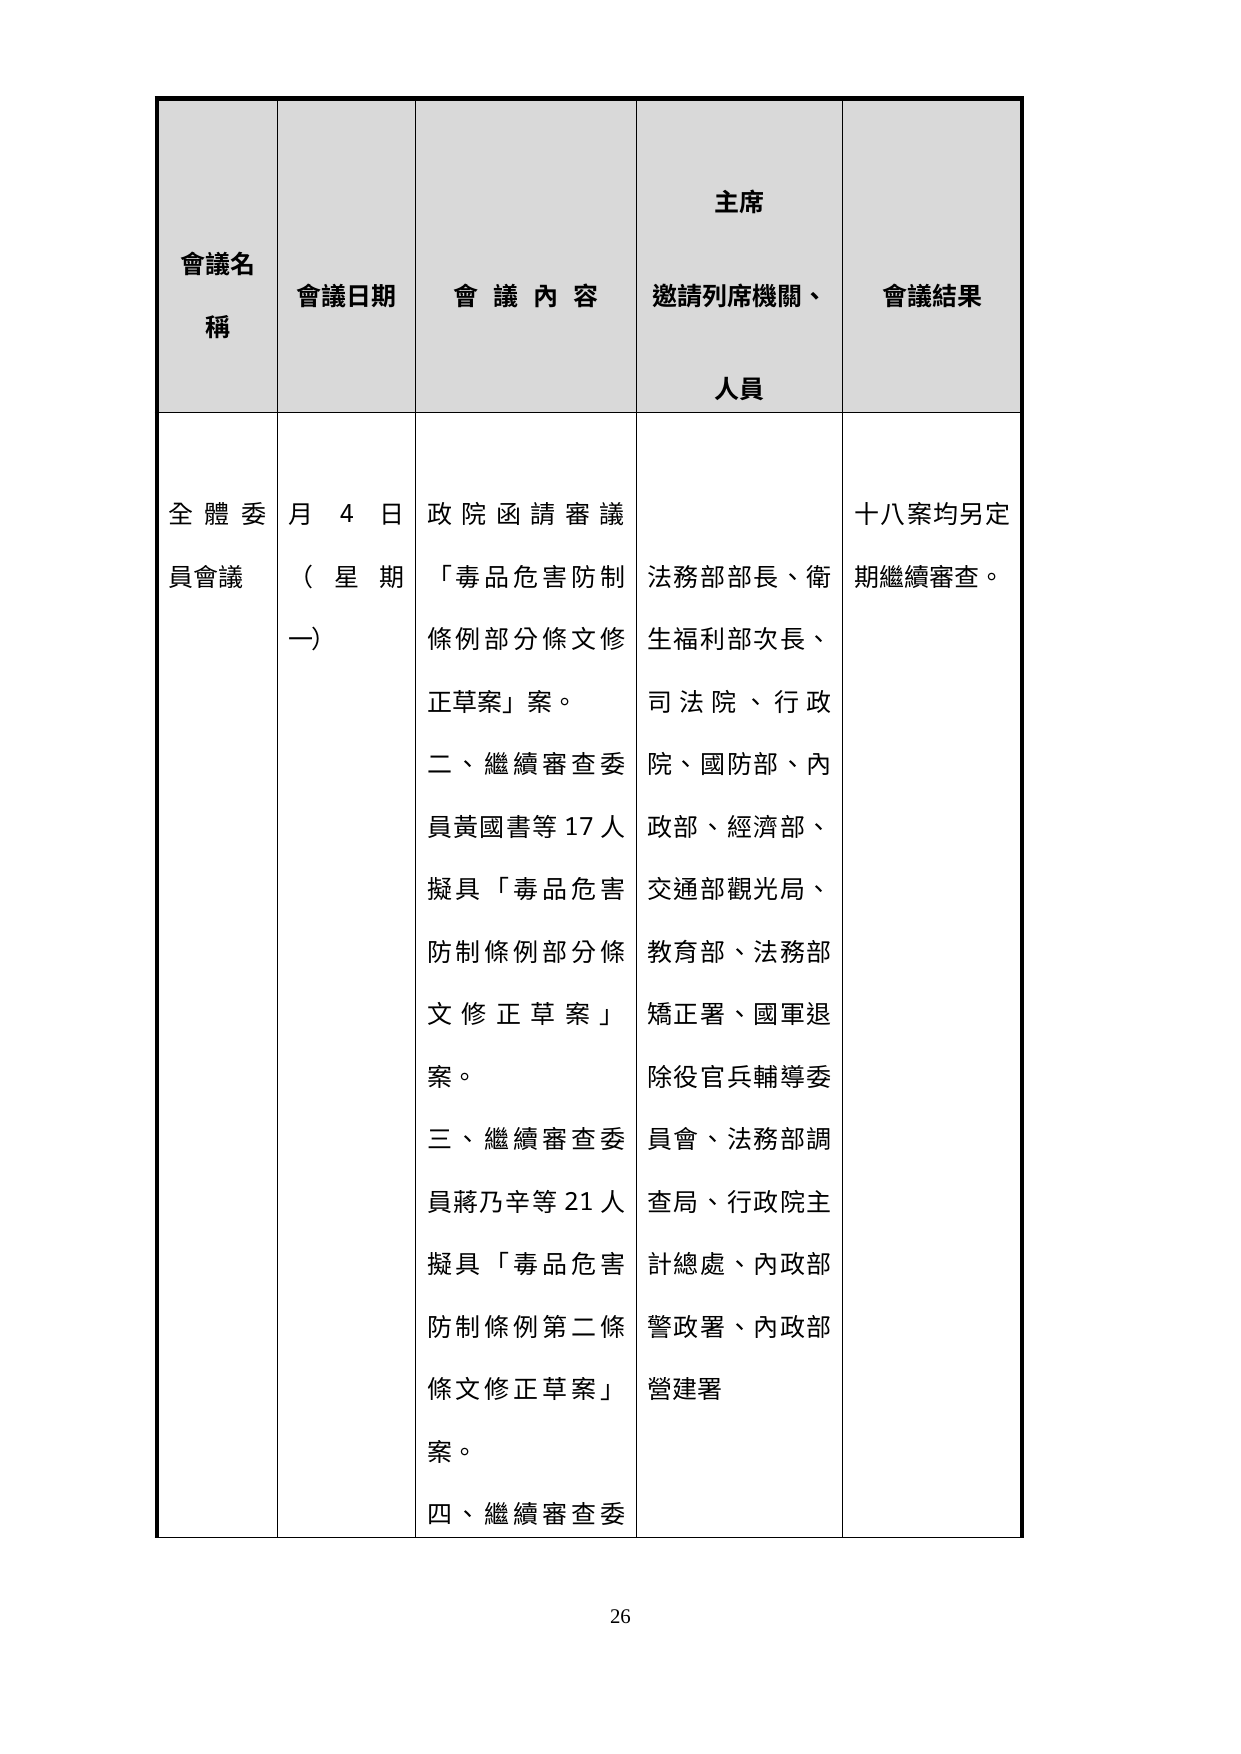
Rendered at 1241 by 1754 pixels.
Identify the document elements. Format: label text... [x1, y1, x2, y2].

table_cell 政院函請審議「毒品危害防制條例部分條文修正草案」案。 二、繼續審查委員黃國書等17人擬具「毒品危害防制條例部分條文修正草案」案。 三、繼續審查委員蔣乃辛等21人擬具「毒品危害防制條例第二條條文修正草案」案。 四、繼續審查委 [416, 413, 636, 1537]
table_cell 法務部部長、衛生福利部次長、司法院、行政院、國防部、內政部、經濟部、交通部觀光局、教育部、法務部矯正署、國軍退除役官兵輔導委員會、法務部調查局、行政院主計總處、內政部警政署、內政部營建署 [637, 413, 842, 1537]
table_header 會議日期 [278, 101, 415, 412]
table_cell 月4日（星期一） [278, 413, 415, 1537]
table_header 主席 邀請列席機關、 人員 [637, 101, 842, 412]
table_header 會議名稱 [159, 101, 277, 412]
table_cell 全體委員會議 [159, 413, 277, 1537]
table_cell 十八案均另定期繼續審查。 [843, 413, 1020, 1537]
table_header 會議內容 [416, 101, 636, 412]
table_header 會議結果 [843, 101, 1020, 412]
